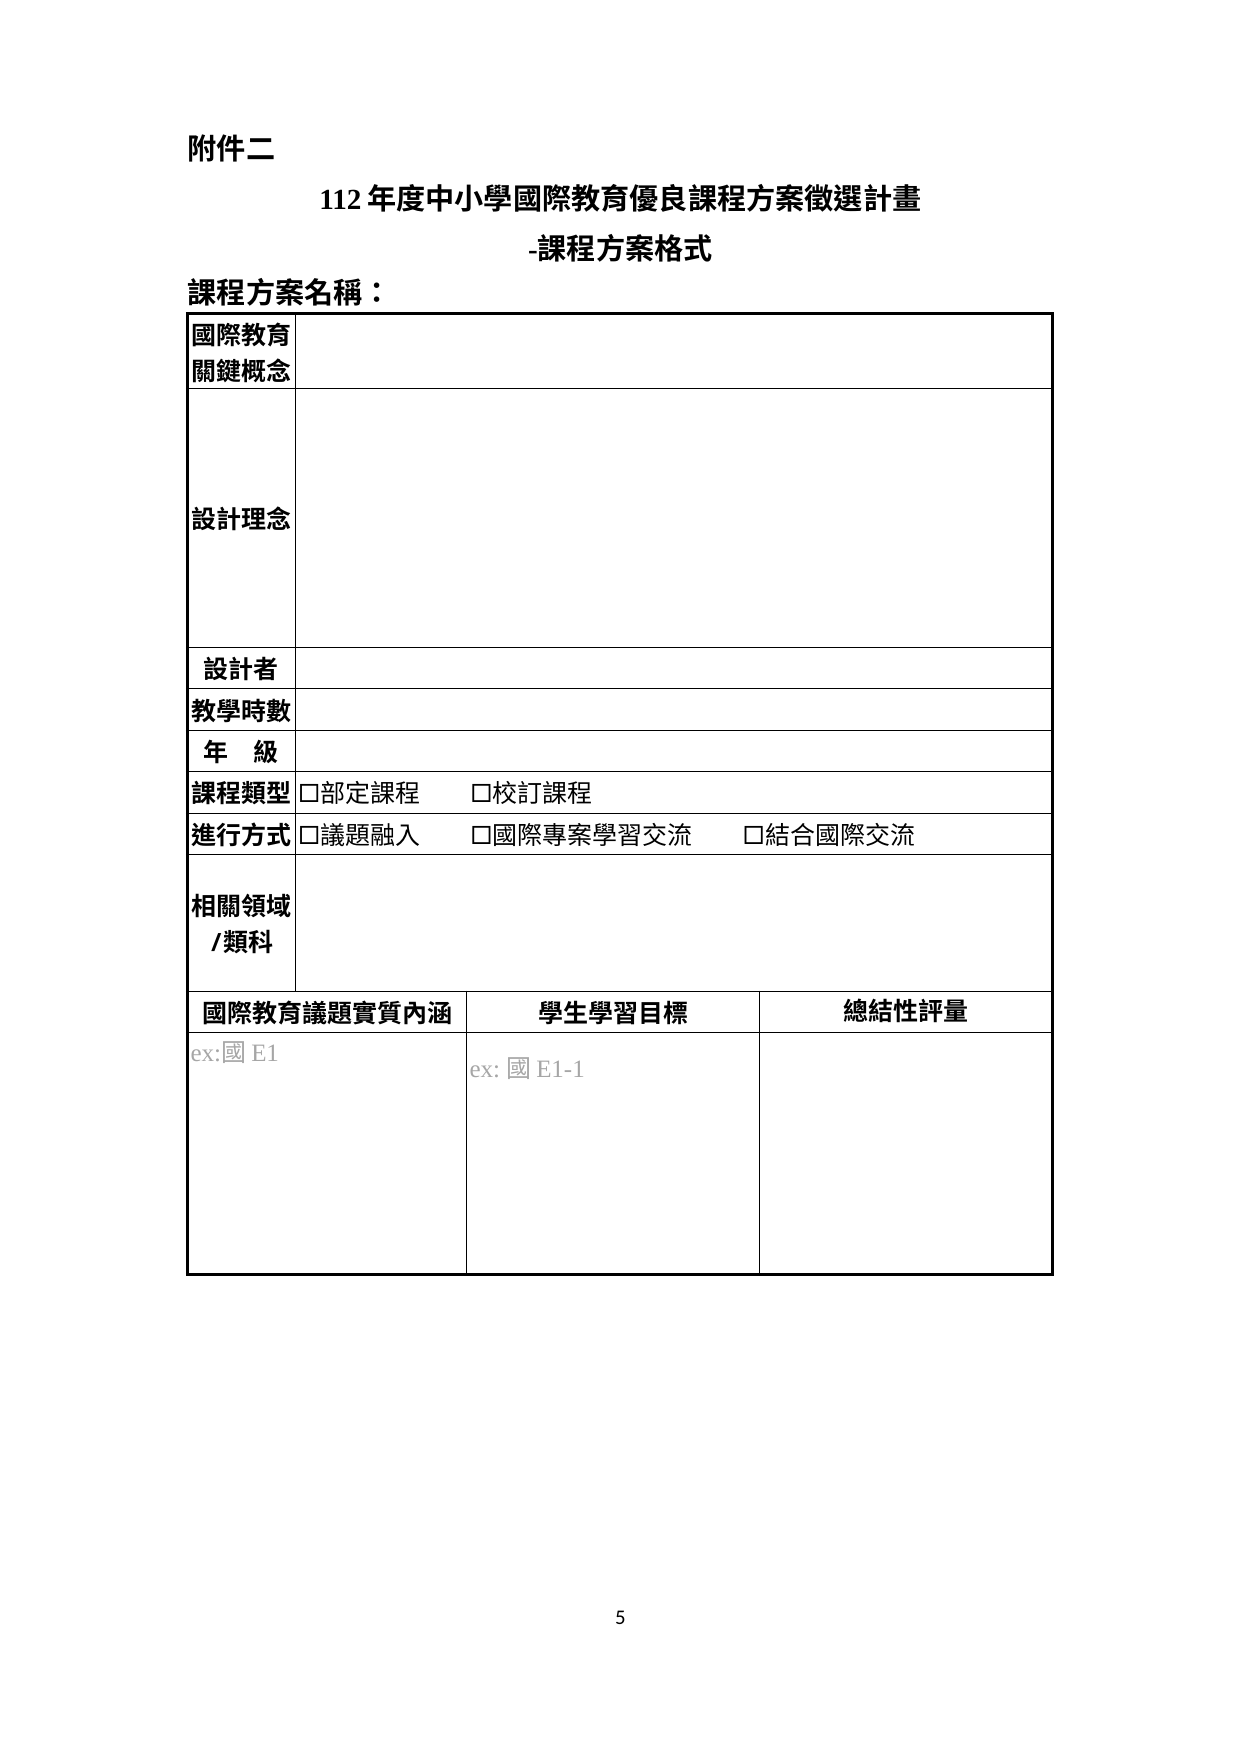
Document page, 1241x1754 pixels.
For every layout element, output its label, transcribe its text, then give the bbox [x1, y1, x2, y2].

table_cell [760, 1033, 1051, 1273]
text 112年度中小學國際教育優良課程方案徵選計畫 [187, 170, 1053, 220]
table_cell [296, 648, 1051, 688]
table_cell 設計理念 [189, 389, 295, 647]
text 附件二 [187, 120, 1053, 170]
table_cell ex:國E1 [189, 1033, 466, 1273]
text 課程方案名稱： [187, 270, 1053, 312]
table_header 國際教育 關鍵概念 [189, 315, 295, 388]
table_cell 學生學習目標 [467, 992, 759, 1032]
table_cell 部定課程 校訂課程 [296, 772, 1051, 812]
table_cell ex: 國E1-1 [467, 1033, 759, 1273]
table_header [296, 315, 1051, 388]
table_cell 總結性評量 [760, 992, 1051, 1032]
table_cell 議題融入 國際專案學習交流 結合國際交流 [296, 814, 1051, 854]
table_cell 教學時數 [189, 689, 295, 730]
table_cell 年 級 [189, 731, 295, 771]
table_cell [296, 689, 1051, 730]
table_cell [296, 731, 1051, 771]
table_cell [296, 389, 1051, 647]
table_cell 設計者 [189, 648, 295, 688]
table_cell 國際教育議題實質內涵 [189, 992, 466, 1032]
table_cell 進行方式 [189, 814, 295, 854]
text -課程方案格式 [187, 220, 1053, 270]
table_cell 相關領域/類科 [189, 855, 295, 991]
table_cell 課程類型 [189, 772, 295, 812]
table_cell [296, 855, 1051, 991]
